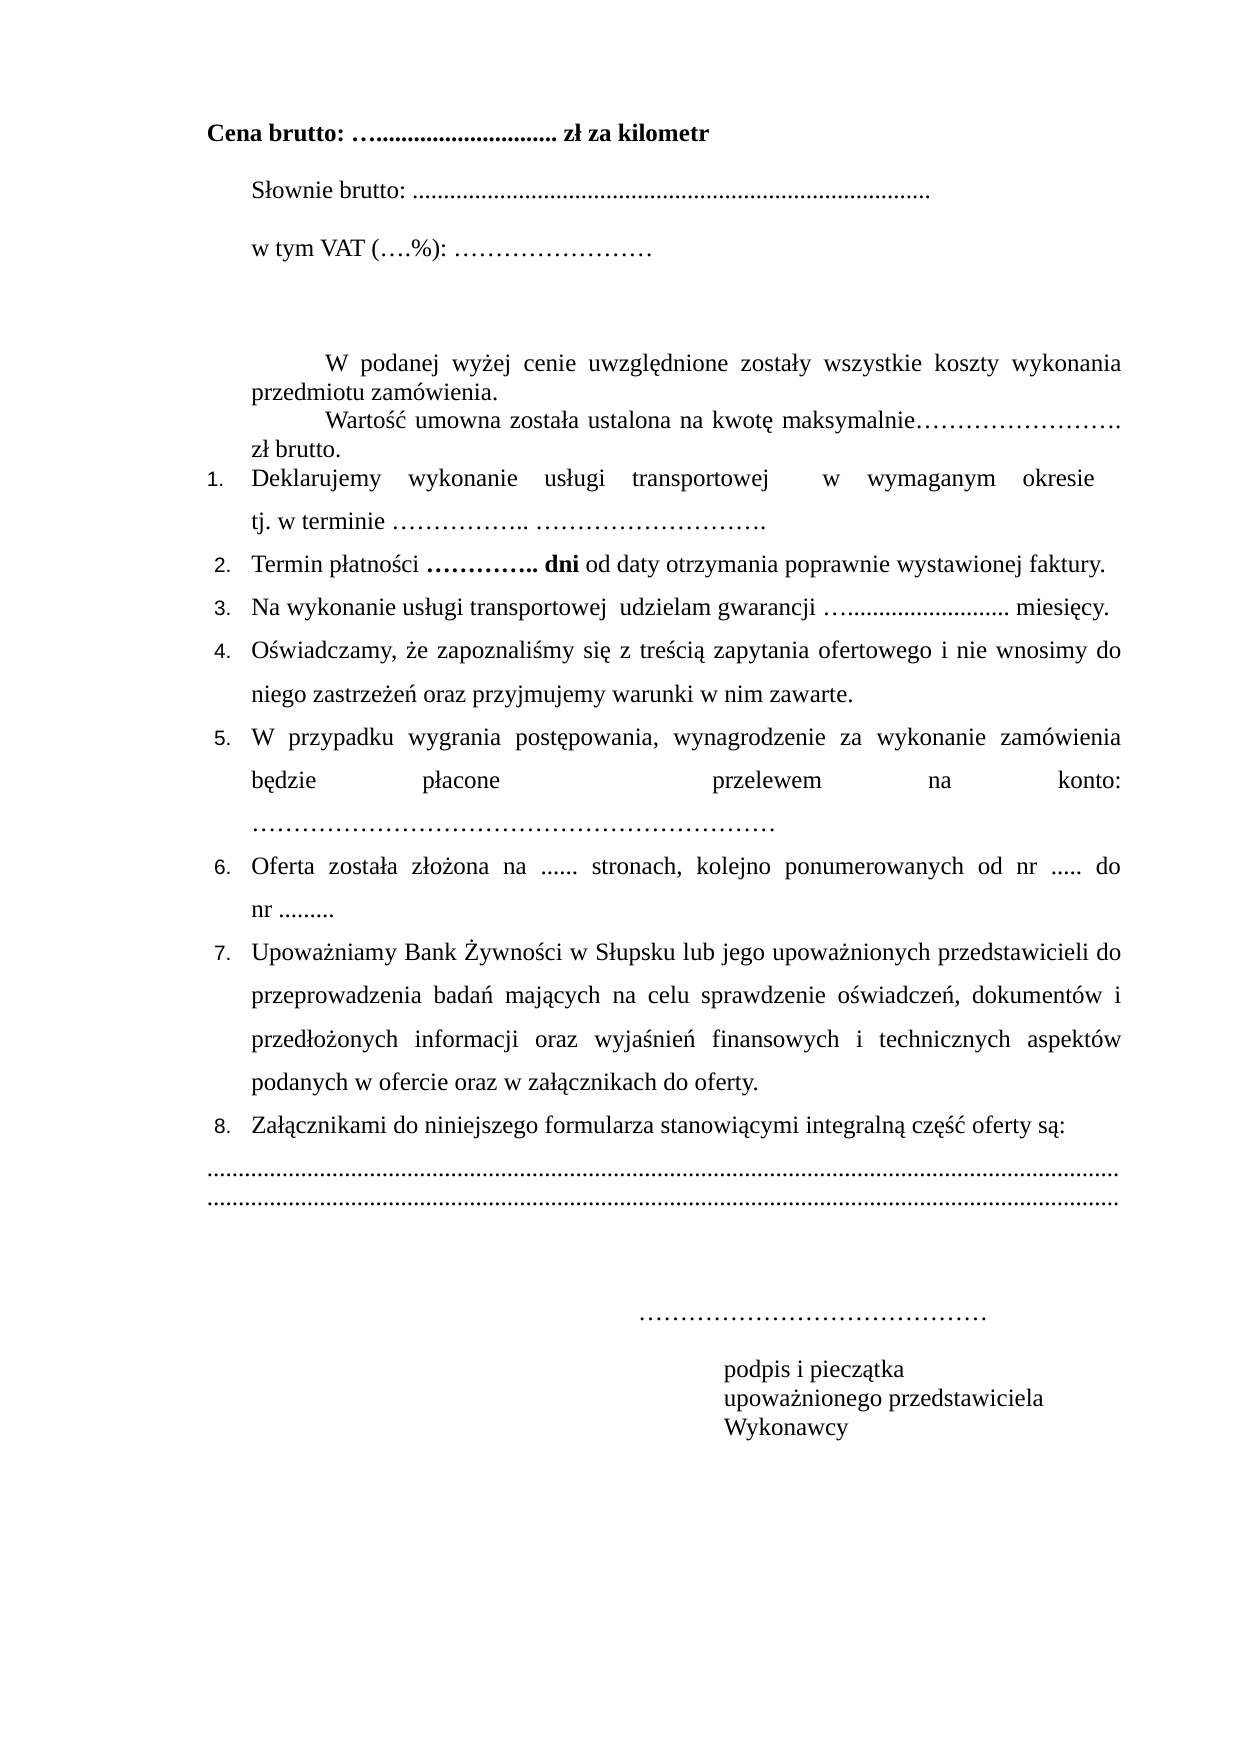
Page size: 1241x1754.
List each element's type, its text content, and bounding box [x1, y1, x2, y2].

text podpis i pieczątka [207, 1354, 1122, 1383]
list Upoważniamy Bank Żywności w Słupsku lub jego upoważnionych przedstawicieli do przeprowadzenia badań mających na celu sprawdzenie oświadczeń, dokumentów i przedłożonych informacji oraz wyjaśnień finansowych i technicznych aspektów podanych w ofercie oraz w załącznikach do oferty. [214, 937, 1122, 1096]
text w tym VAT (….%): …………………… [207, 233, 1122, 262]
list Termin płatności ………….. dni od daty otrzymania poprawnie wystawionej faktury. [214, 549, 1122, 578]
list W przypadku wygrania postępowania, wynagrodzenie za wykonanie zamówienia będzie płacone przelewem na konto:……………………………………………………… [214, 722, 1122, 837]
text W podanej wyżej cenie uwzględnione zostały wszystkie koszty wykonania przedmiotu zamówienia. [251, 348, 1122, 406]
text upoważnionego przedstawiciela [207, 1383, 1122, 1412]
text .................................................................................................................................................................................................................................................................................................... [207, 1153, 1122, 1211]
text Wykonawcy [207, 1412, 1122, 1441]
list Oferta została złożona na ...... stronach, kolejno ponumerowanych od nr ..... do nr ......... [214, 851, 1122, 923]
list Na wykonanie usługi transportowej udzielam gwarancji ….......................... miesięcy. [214, 592, 1122, 621]
text …………………………………… [207, 1297, 1122, 1326]
list Oświadczamy, że zapoznaliśmy się z treścią zapytania ofertowego i nie wnosimy do niego zastrzeżeń oraz przyjmujemy warunki w nim zawarte. [214, 636, 1122, 707]
list Załącznikami do niniejszego formularza stanowiącymi integralną część oferty są: [214, 1110, 1122, 1139]
text Słownie brutto: ................................................................................... [207, 176, 1122, 204]
text Cena brutto: …............................. zł za kilometr [207, 118, 1122, 147]
text Wartość umowna została ustalona na kwotę maksymalnie……………………. zł brutto. [251, 406, 1122, 463]
list Deklarujemy wykonanie usługi transportowej w wymaganym okresie tj. w terminie …………….. ………………………. [207, 463, 1122, 535]
